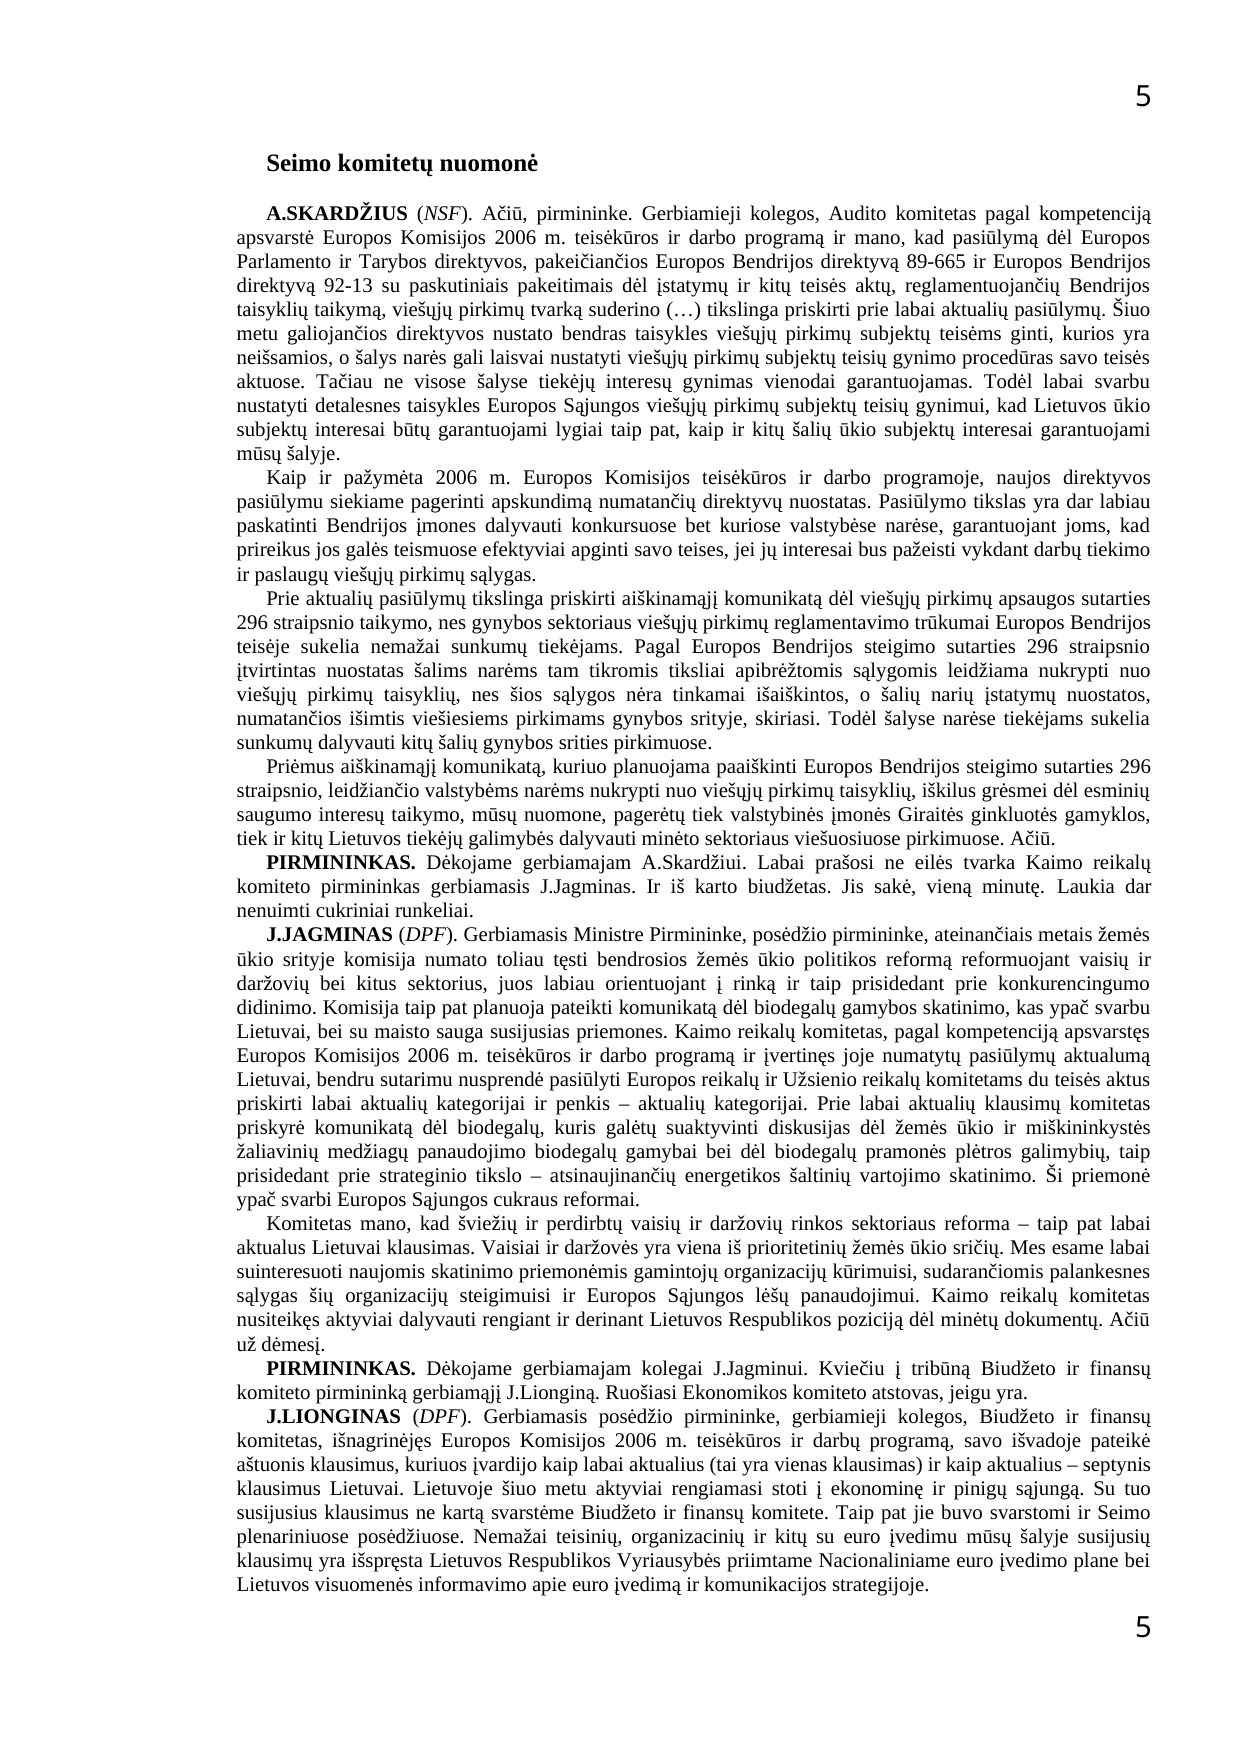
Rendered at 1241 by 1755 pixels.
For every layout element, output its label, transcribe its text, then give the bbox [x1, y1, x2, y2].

text Seimo komitetų nuomonė [236, 148, 1152, 176]
text Komitetas mano, kad šviežių ir perdirbtų vaisių ir daržovių rinkos sektoriaus reforma – taip pat labai aktualus Lietuvai klausimas. Vaisiai ir daržovės yra viena iš prioritetinių žemės ūkio sričių. Mes esame labai suinteresuoti naujomis skatinimo priemonėmis gamintojų organizacijų kūrimuisi, sudarančiomis palankesnes sąlygas šių organizacijų steigimuisi ir Europos Sąjungos lėšų panaudojimui. Kaimo reikalų komitetas nusiteikęs aktyviai dalyvauti rengiant ir derinant Lietuvos Respublikos poziciją dėl minėtų dokumentų. Ačiū už dėmesį. [236, 1211, 1152, 1356]
text Prie aktualių pasiūlymų tikslinga priskirti aiškinamąjį komunikatą dėl viešųjų pirkimų apsaugos sutarties 296 straipsnio taikymo, nes gynybos sektoriaus viešųjų pirkimų reglamentavimo trūkumai Europos Bendrijos teisėje sukelia nemažai sunkumų tiekėjams. Pagal Europos Bendrijos steigimo sutarties 296 straipsnio įtvirtintas nuostatas šalims narėms tam tikromis tiksliai apibrėžtomis sąlygomis leidžiama nukrypti nuo viešųjų pirkimų taisyklių, nes šios sąlygos nėra tinkamai išaiškintos, o šalių narių įstatymų nuostatos, numatančios išimtis viešiesiems pirkimams gynybos srityje, skiriasi. Todėl šalyse narėse tiekėjams sukelia sunkumų dalyvauti kitų šalių gynybos srities pirkimuose. [236, 586, 1152, 754]
text PIRMININKAS. Dėkojame gerbiamajam kolegai J.Jagminui. Kviečiu į tribūną Biudžeto ir finansų komiteto pirmininką gerbiamąjį J.Lionginą. Ruošiasi Ekonomikos komiteto atstovas, jeigu yra. [236, 1356, 1152, 1404]
text J.JAGMINAS (DPF). Gerbiamasis Ministre Pirmininke, posėdžio pirmininke, ateinančiais metais žemės ūkio srityje komisija numato toliau tęsti bendrosios žemės ūkio politikos reformą reformuojant vaisių ir daržovių bei kitus sektorius, juos labiau orientuojant į rinką ir taip prisidedant prie konkurencingumo didinimo. Komisija taip pat planuoja pateikti komunikatą dėl biodegalų gamybos skatinimo, kas ypač svarbu Lietuvai, bei su maisto sauga susijusias priemones. Kaimo reikalų komitetas, pagal kompetenciją apsvarstęs Europos Komisijos 2006 m. teisėkūros ir darbo programą ir įvertinęs joje numatytų pasiūlymų aktualumą Lietuvai, bendru sutarimu nusprendė pasiūlyti Europos reikalų ir Užsienio reikalų komitetams du teisės aktus priskirti labai aktualių kategorijai ir penkis – aktualių kategorijai. Prie labai aktualių klausimų komitetas priskyrė komunikatą dėl biodegalų, kuris galėtų suaktyvinti diskusijas dėl žemės ūkio ir miškininkystės žaliavinių medžiagų panaudojimo biodegalų gamybai bei dėl biodegalų pramonės plėtros galimybių, taip prisidedant prie strateginio tikslo – atsinaujinančių energetikos šaltinių vartojimo skatinimo. Ši priemonė ypač svarbi Europos Sąjungos cukraus reformai. [236, 922, 1152, 1211]
text A.SKARDŽIUS (NSF). Ačiū, pirmininke. Gerbiamieji kolegos, Audito komitetas pagal kompetenciją apsvarstė Europos Komisijos 2006 m. teisėkūros ir darbo programą ir mano, kad pasiūlymą dėl Europos Parlamento ir Tarybos direktyvos, pakeičiančios Europos Bendrijos direktyvą 89-665 ir Europos Bendrijos direktyvą 92-13 su paskutiniais pakeitimais dėl įstatymų ir kitų teisės aktų, reglamentuojančių Bendrijos taisyklių taikymą, viešųjų pirkimų tvarką suderino (…) tikslinga priskirti prie labai aktualių pasiūlymų. Šiuo metu galiojančios direktyvos nustato bendras taisykles viešųjų pirkimų subjektų teisėms ginti, kurios yra neišsamios, o šalys narės gali laisvai nustatyti viešųjų pirkimų subjektų teisių gynimo procedūras savo teisės aktuose. Tačiau ne visose šalyse tiekėjų interesų gynimas vienodai garantuojamas. Todėl labai svarbu nustatyti detalesnes taisykles Europos Sąjungos viešųjų pirkimų subjektų teisių gynimui, kad Lietuvos ūkio subjektų interesai būtų garantuojami lygiai taip pat, kaip ir kitų šalių ūkio subjektų interesai garantuojami mūsų šalyje. [236, 201, 1152, 465]
text Priėmus aiškinamąjį komunikatą, kuriuo planuojama paaiškinti Europos Bendrijos steigimo sutarties 296 straipsnio, leidžiančio valstybėms narėms nukrypti nuo viešųjų pirkimų taisyklių, iškilus grėsmei dėl esminių saugumo interesų taikymo, mūsų nuomone, pagerėtų tiek valstybinės įmonės Giraitės ginkluotės gamyklos, tiek ir kitų Lietuvos tiekėjų galimybės dalyvauti minėto sektoriaus viešuosiuose pirkimuose. Ačiū. [236, 754, 1152, 850]
text J.LIONGINAS (DPF). Gerbiamasis posėdžio pirmininke, gerbiamieji kolegos, Biudžeto ir finansų komitetas, išnagrinėjęs Europos Komisijos 2006 m. teisėkūros ir darbų programą, savo išvadoje pateikė aštuonis klausimus, kuriuos įvardijo kaip labai aktualius (tai yra vienas klausimas) ir kaip aktualius – septynis klausimus Lietuvai. Lietuvoje šiuo metu aktyviai rengiamasi stoti į ekonominę ir pinigų sąjungą. Su tuo susijusius klausimus ne kartą svarstėme Biudžeto ir finansų komitete. Taip pat jie buvo svarstomi ir Seimo plenariniuose posėdžiuose. Nemažai teisinių, organizacinių ir kitų su euro įvedimu mūsų šalyje susijusių klausimų yra išspręsta Lietuvos Respublikos Vyriausybės priimtame Nacionaliniame euro įvedimo plane bei Lietuvos visuomenės informavimo apie euro įvedimą ir komunikacijos strategijoje. [236, 1404, 1152, 1596]
text Kaip ir pažymėta 2006 m. Europos Komisijos teisėkūros ir darbo programoje, naujos direktyvos pasiūlymu siekiame pagerinti apskundimą numatančių direktyvų nuostatas. Pasiūlymo tikslas yra dar labiau paskatinti Bendrijos įmones dalyvauti konkursuose bet kuriose valstybėse narėse, garantuojant joms, kad prireikus jos galės teismuose efektyviai apginti savo teises, jei jų interesai bus pažeisti vykdant darbų tiekimo ir paslaugų viešųjų pirkimų sąlygas. [236, 465, 1152, 586]
text PIRMININKAS. Dėkojame gerbiamajam A.Skardžiui. Labai prašosi ne eilės tvarka Kaimo reikalų komiteto pirmininkas gerbiamasis J.Jagminas. Ir iš karto biudžetas. Jis sakė, vieną minutę. laukia dar nenuimti cukriniai runkeliai. [236, 850, 1152, 922]
